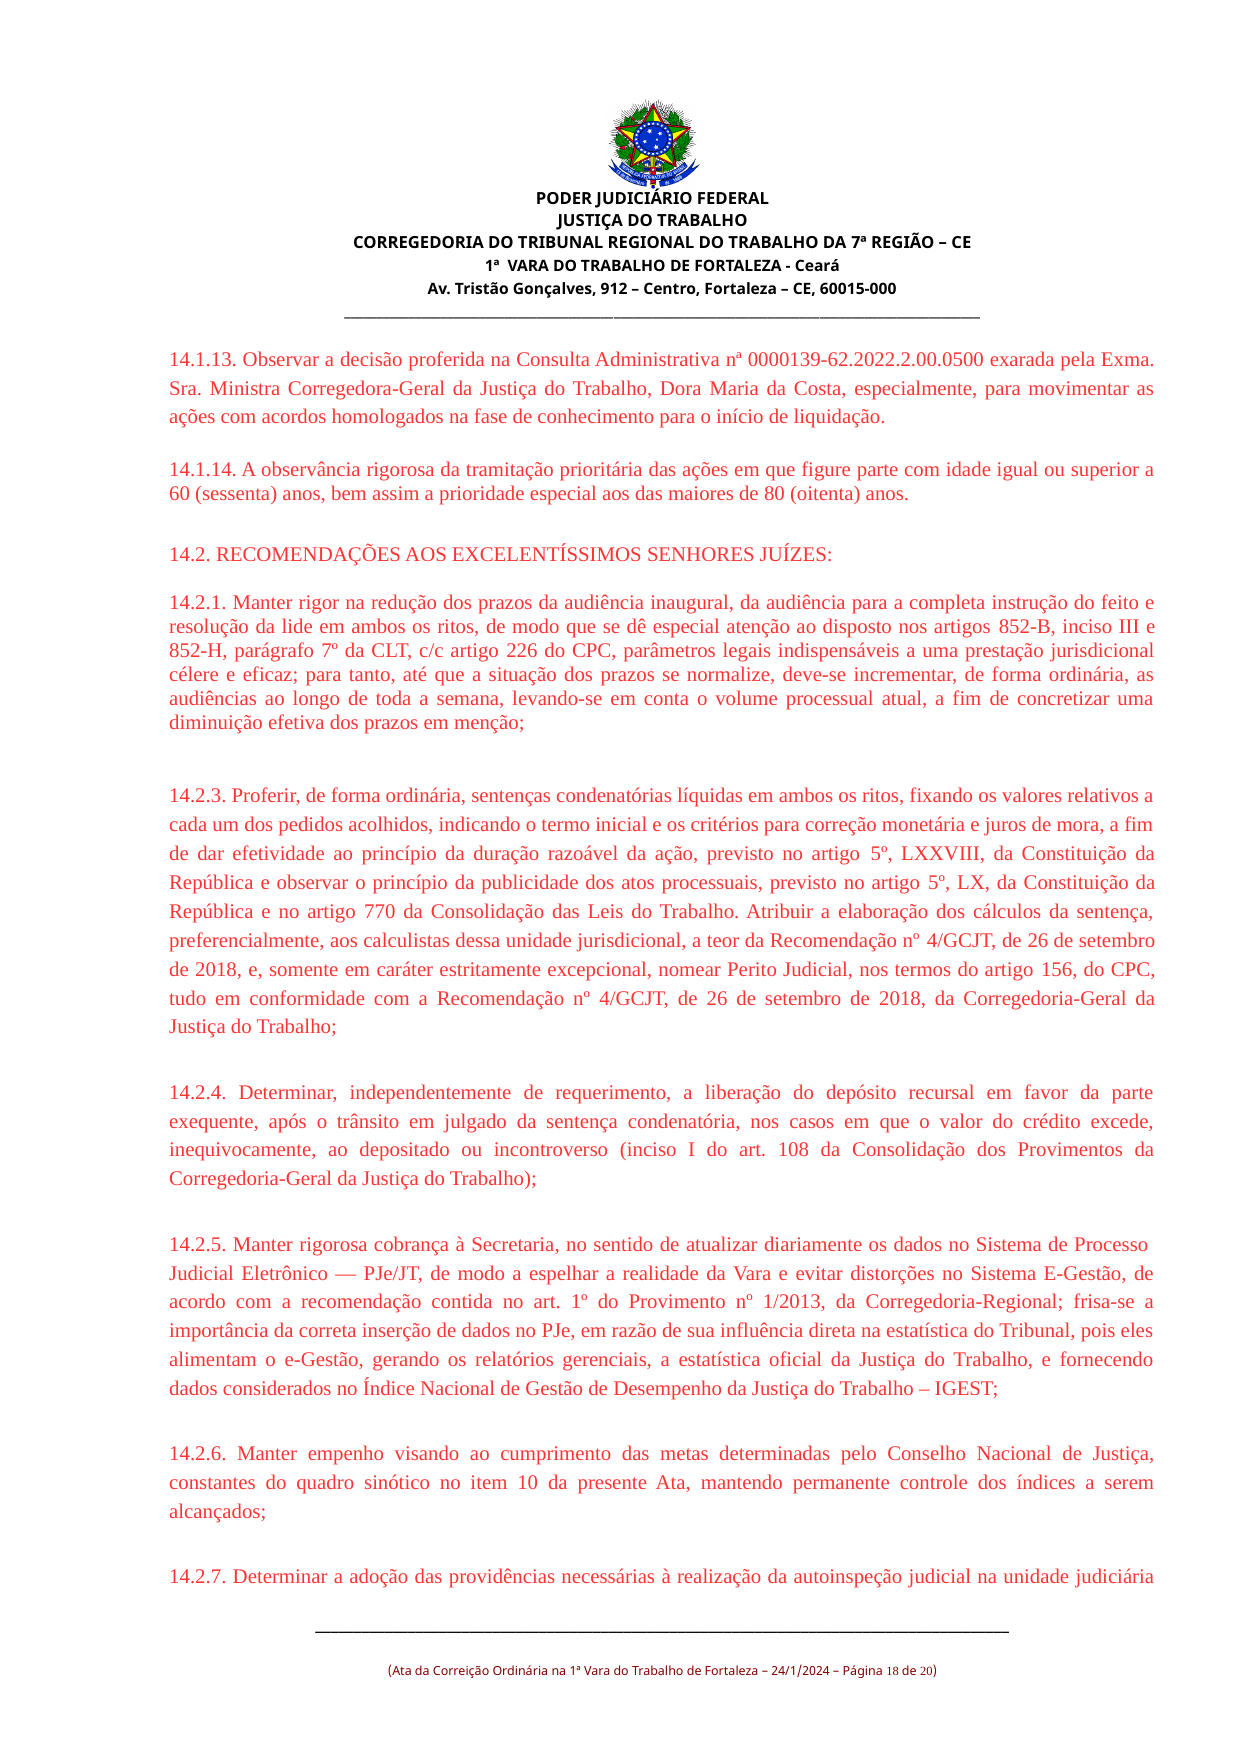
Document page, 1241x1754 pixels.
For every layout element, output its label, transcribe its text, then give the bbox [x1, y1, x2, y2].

text 14.2.6. Manter empenho visando ao cumprimento das metas determinadas pelo Conselho Nacional de Justiça, constantes do quadro sinótico no item 10 da presente Ata, mantendo permanente controle dos índices a serem alcançados; [169, 1441, 1155, 1523]
text 14.2.5. Manter rigorosa cobrança à Secretaria, no sentido de atualizar diariamente os dados no Sistema de Processo Judicial Eletrônico — PJe/JT, de modo a espelhar a realidade da Vara e evitar distorções no Sistema E-Gestão, de acordo com a recomendação contida no art. 1º do Provimento nº 1/2013, da Corregedoria-Regional; frisa-se a importância da correta inserção de dados no PJe, em razão de sua influência direta na estatística do Tribunal, pois eles alimentam o e-Gestão, gerando os relatórios gerenciais, a estatística oficial da Justiça do Trabalho, e fornecendo dados considerados no Índice Nacional de Gestão de Desempenho da Justiça do Trabalho – IGEST; [169, 1232, 1155, 1400]
picture [603, 97, 702, 190]
text 14.2.3. Proferir, de forma ordinária, sentenças condenatórias líquidas em ambos os ritos, fixando os valores relativos a cada um dos pedidos acolhidos, indicando o termo inicial e os critérios para correção monetária e juros de mora, a fim de dar efetividade ao princípio da duração razoável da ação, previsto no artigo 5º, LXXVIII, da Constituição da República e observar o princípio da publicidade dos atos processuais, previsto no artigo 5º, LX, da Constituição da República e no artigo 770 da Consolidação das Leis do Trabalho. Atribuir a elaboração dos cálculos da sentença, preferencialmente, aos calculistas dessa unidade jurisdicional, a teor da Recomendação nº 4/GCJT, de 26 de setembro de 2018, e, somente em caráter estritamente excepcional, nomear Perito Judicial, nos termos do artigo 156, do CPC, tudo em conformidade com a Recomendação nº 4/GCJT, de 26 de setembro de 2018, da Corregedoria-Geral da Justiça do Trabalho; [169, 783, 1155, 1038]
text 14.2. RECOMENDAÇÕES AOS EXCELENTÍSSIMOS SENHORES JUÍZES: [169, 542, 1155, 566]
text 14.2.7. Determinar a adoção das providências necessárias à realização da autoinspeção judicial na unidade judiciária [169, 1564, 1155, 1588]
text 14.2.1. Manter rigor na redução dos prazos da audiência inaugural, da audiência para a completa instrução do feito e resolução da lide em ambos os ritos, de modo que se dê especial atenção ao disposto nos artigos 852-B, inciso III e 852-H, parágrafo 7º da CLT, c/c artigo 226 do CPC, parâmetros legais indispensáveis a uma prestação jurisdicional célere e eficaz; para tanto, até que a situação dos prazos se normalize, deve-se incrementar, de forma ordinária, as audiências ao longo de toda a semana, levando-se em conta o volume processual atual, a fim de concretizar uma diminuição efetiva dos prazos em menção; [169, 590, 1155, 734]
text 14.1.14. A observância rigorosa da tramitação prioritária das ações em que figure parte com idade igual ou superior a 60 (sessenta) anos, bem assim a prioridade especial aos das maiores de 80 (oitenta) anos. [169, 433, 1155, 505]
text 14.1.13. Observar a decisão proferida na Consulta Administrativa nª 0000139-62.2022.2.00.0500 exarada pela Exma. Sra. Ministra Corregedora-Geral da Justiça do Trabalho, Dora Maria da Costa, especialmente, para movimentar as ações com acordos homologados na fase de conhecimento para o início de liquidação. [169, 347, 1155, 428]
text 14.2.4. Determinar, independentemente de requerimento, a liberação do depósito recursal em favor da parte exequente, após o trânsito em julgado da sentença condenatória, nos casos em que o valor do crédito excede, inequivocamente, ao depositado ou incontroverso (inciso I do art. 108 da Consolidação dos Provimentos da Corregedoria-Geral da Justiça do Trabalho); [169, 1080, 1155, 1190]
